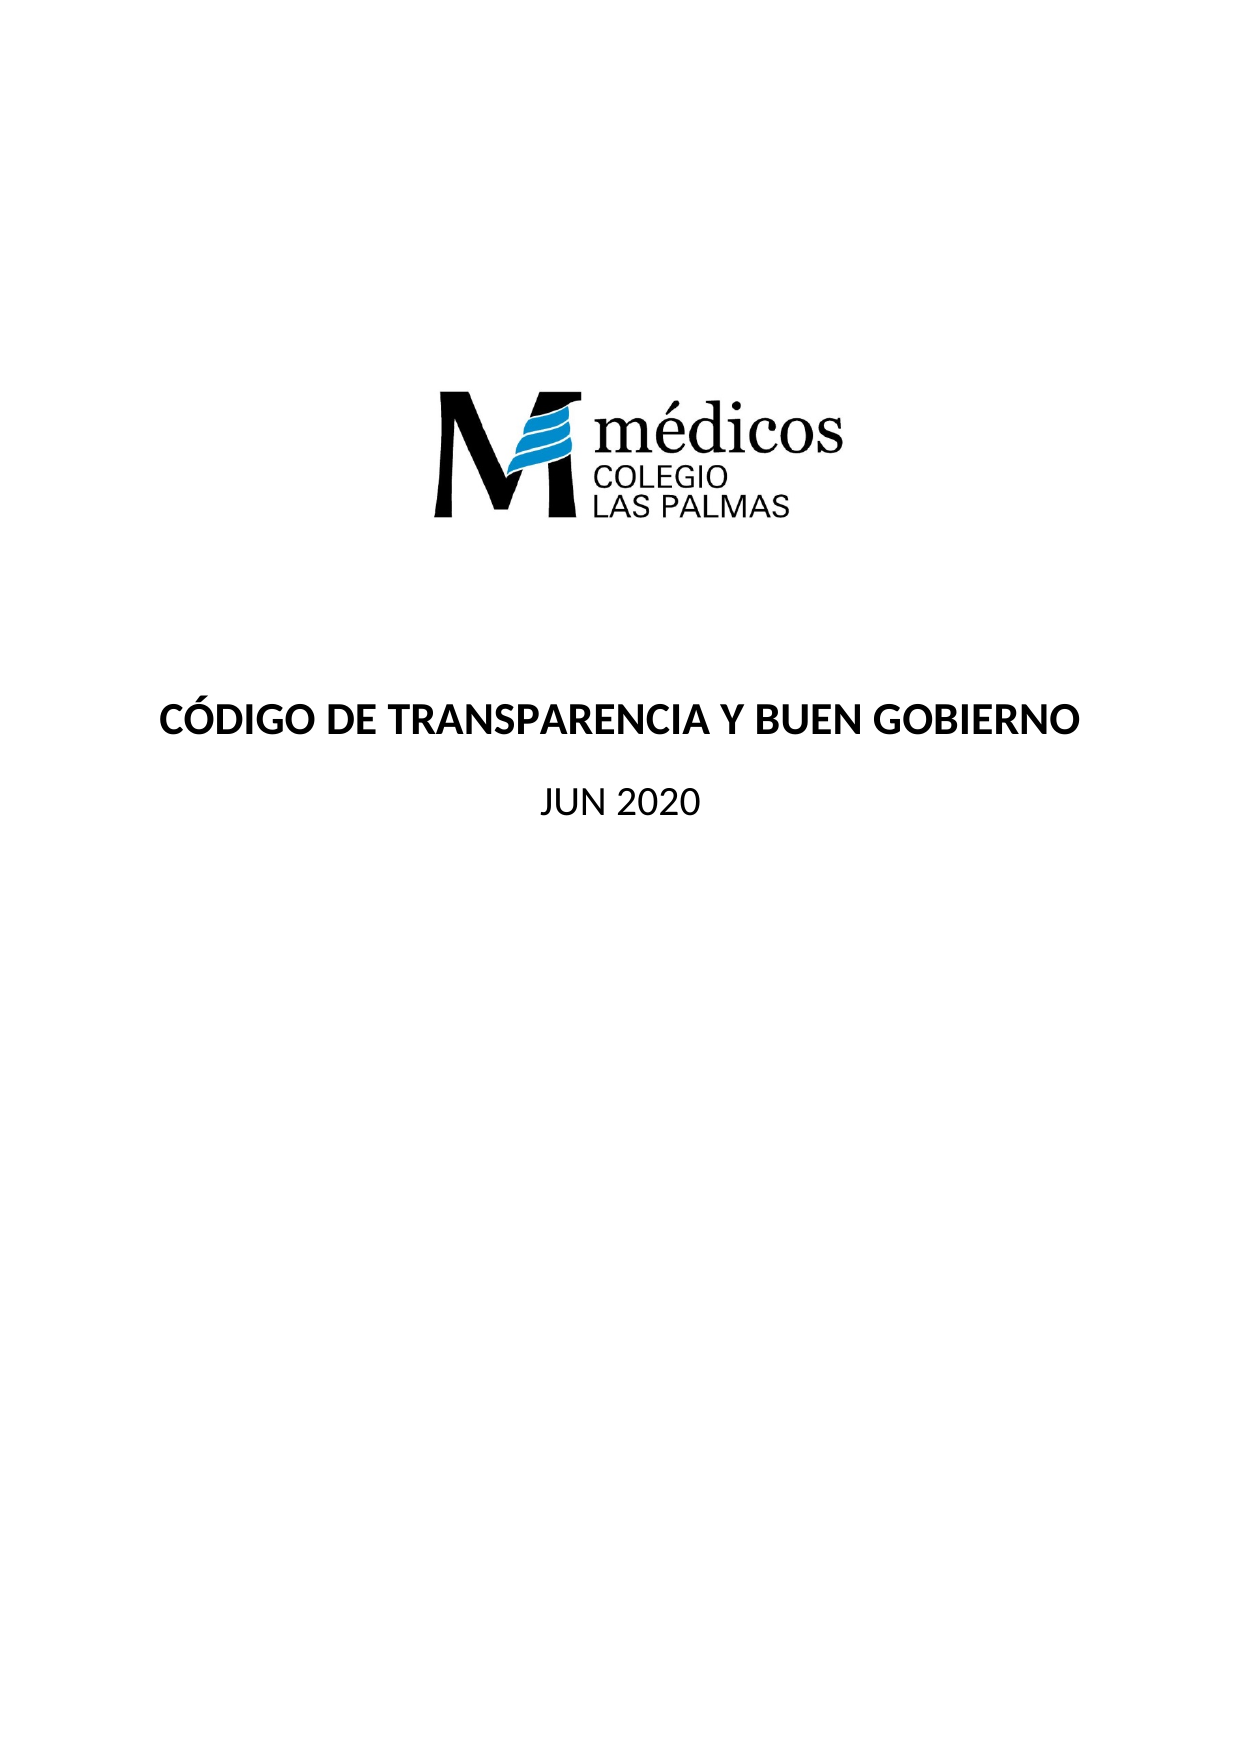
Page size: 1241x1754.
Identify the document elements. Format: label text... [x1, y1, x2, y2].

text CÓDIGO DE TRANSPARENCIA Y BUEN GOBIERNO [75, 690, 1165, 746]
text JUN 2020 [75, 775, 1165, 826]
